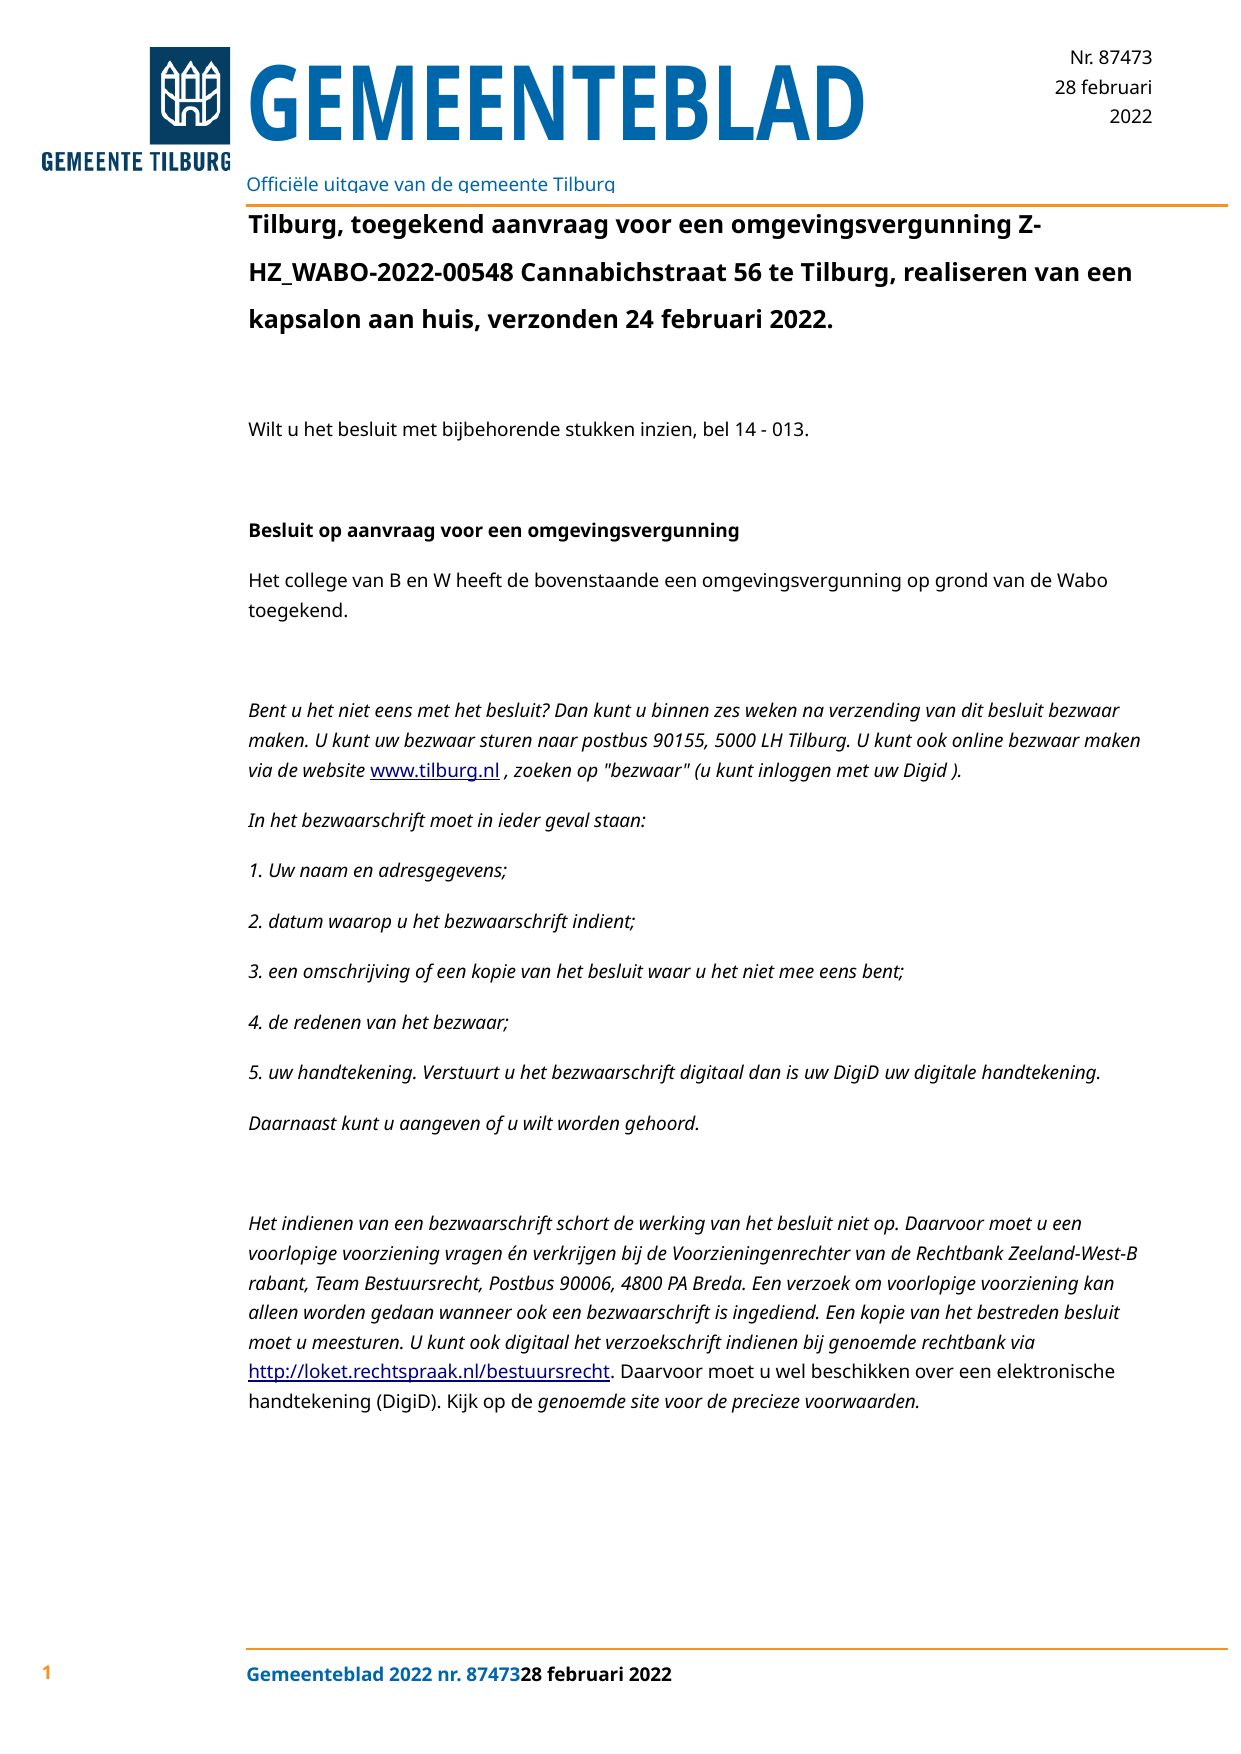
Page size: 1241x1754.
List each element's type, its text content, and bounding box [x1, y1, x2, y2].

text Het indienen van een bezwaarschrift schort de werking van het besluit niet op. Daarvoor moet u een voorlopige voorziening vragen én verkrijgen bij de Voorzieningenrechter van de Rechtbank Zeeland-West-B rabant, Team Bestuursrecht, Postbus 90006, 4800 PA Breda. Een verzoek om voorlopige voorziening kan alleen worden gedaan wanneer ook een bezwaarschrift is ingediend. Een kopie van het bestreden besluit moet u meesturen. U kunt ook digitaal het verzoekschrift indienen bij genoemde rechtbank via http://loket.rechtspraak.nl/bestuursrecht. Daarvoor moet u wel beschikken over een elektronische handtekening (DigiD). Kijk op de genoemde site voor de precieze voorwaarden. [248, 1211, 1152, 1414]
text 5. uw handtekening. Verstuurt u het bezwaarschrift digitaal dan is uw DigiD uw digitale handtekening. [248, 1059, 1152, 1085]
text 4. de redenen van het bezwaar; [248, 1009, 1152, 1034]
text 1. Uw naam en adresgegevens; [248, 858, 1152, 883]
text 2. datum waarop u het bezwaarschrift indient; [248, 908, 1152, 934]
text In het bezwaarschrift moet in ieder geval staan: [248, 807, 1152, 833]
text Daarnaast kunt u aangeven of u wilt worden gehoord. [248, 1110, 1152, 1135]
text Wilt u het besluit met bijbehorende stukken inzien, bel 14 - 013. [248, 416, 1152, 442]
text Besluit op aanvraag voor een omgevingsvergunning [248, 517, 1152, 542]
text Tilburg, toegekend aanvraag voor een omgevingsvergunning Z-HZ_WABO-2022-00548 Cannabichstraat 56 te Tilburg, realiseren van een kapsalon aan huis, verzonden 24 februari 2022. [248, 207, 1152, 336]
text 3. een omschrijving of een kopie van het besluit waar u het niet mee eens bent; [248, 958, 1152, 984]
text Bent u het niet eens met het besluit? Dan kunt u binnen zes weken na verzending van dit besluit bezwaar maken. U kunt uw bezwaar sturen naar postbus 90155, 5000 LH Tilburg. U kunt ook online bezwaar maken via de website www.tilburg.nl , zoeken op "bezwaar" (u kunt inloggen met uw Digid ). [248, 698, 1152, 782]
text Het college van B en W heeft de bovenstaande een omgevingsvergunning op grond van de Wabo toegekend. [248, 567, 1152, 622]
picture [41, 47, 231, 172]
